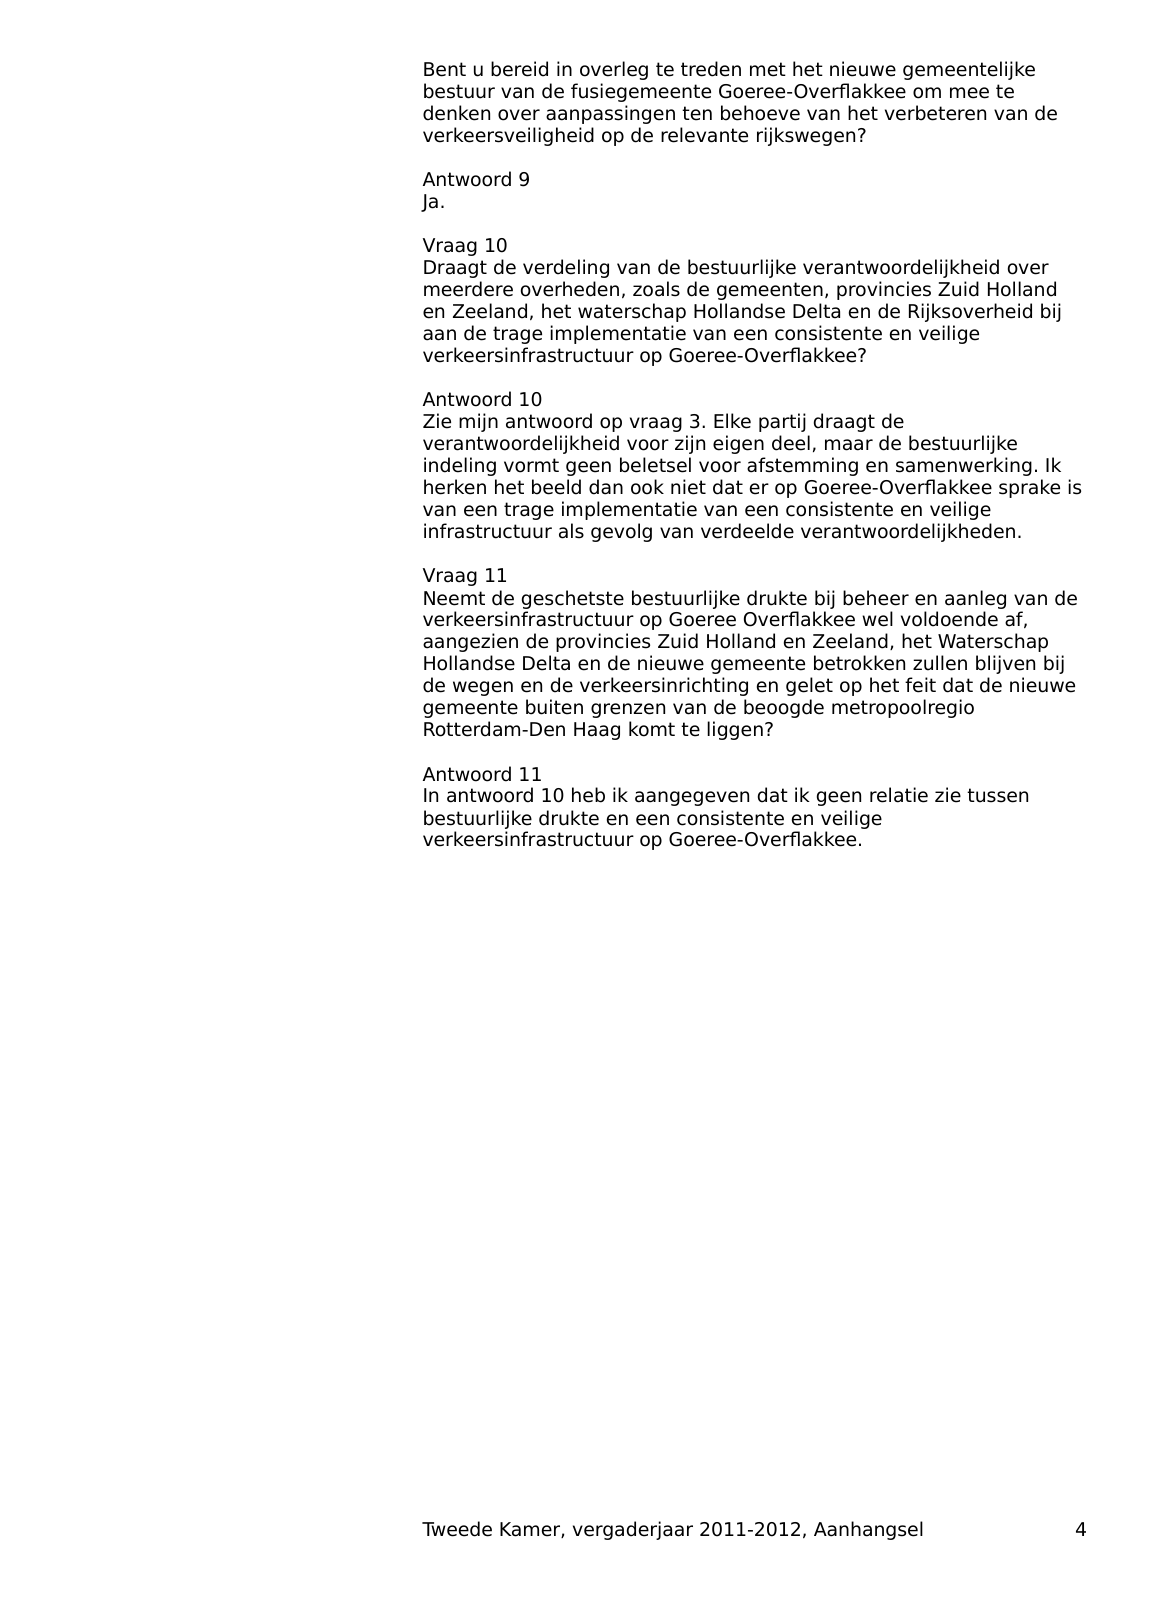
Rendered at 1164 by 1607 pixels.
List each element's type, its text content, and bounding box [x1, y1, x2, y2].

text In antwoord 10 heb ik aangegeven dat ik geen relatie zie tussen bestuurlijke drukte en een consistente en veilige verkeersinfrastructuur op Goeree-Overflakkee. [422, 785, 1087, 851]
text Neemt de geschetste bestuurlijke drukte bij beheer en aanleg van de verkeersinfrastructuur op Goeree Overflakkee wel voldoende af, aangezien de provincies Zuid Holland en Zeeland, het Waterschap Hollandse Delta en de nieuwe gemeente betrokken zullen blijven bij de wegen en de verkeersinrichting en gelet op het feit dat de nieuwe gemeente buiten grenzen van de beoogde metropoolregio Rotterdam-Den Haag komt te liggen? [422, 587, 1087, 741]
text Antwoord 10 [422, 389, 1087, 411]
text Vraag 10 [422, 235, 1087, 257]
text Antwoord 9 [422, 169, 1087, 191]
text Ja. [422, 191, 1087, 213]
text Draagt de verdeling van de bestuurlijke verantwoordelijkheid over meerdere overheden, zoals de gemeenten, provincies Zuid Holland en Zeeland, het waterschap Hollandse Delta en de Rijksoverheid bij aan de trage implementatie van een consistente en veilige verkeersinfrastructuur op Goeree-Overflakkee? [422, 257, 1087, 367]
text Zie mijn antwoord op vraag 3. Elke partij draagt de verantwoordelijkheid voor zijn eigen deel, maar de bestuurlijke indeling vormt geen beletsel voor afstemming en samenwerking. Ik herken het beeld dan ook niet dat er op Goeree-Overflakkee sprake is van een trage implementatie van een consistente en veilige infrastructuur als gevolg van verdeelde verantwoordelijkheden. [422, 411, 1087, 543]
text Antwoord 11 [422, 763, 1087, 785]
text Bent u bereid in overleg te treden met het nieuwe gemeentelijke bestuur van de fusiegemeente Goeree-Overflakkee om mee te denken over aanpassingen ten behoeve van het verbeteren van de verkeersveiligheid op de relevante rijkswegen? [422, 59, 1087, 147]
text Vraag 11 [422, 565, 1087, 587]
